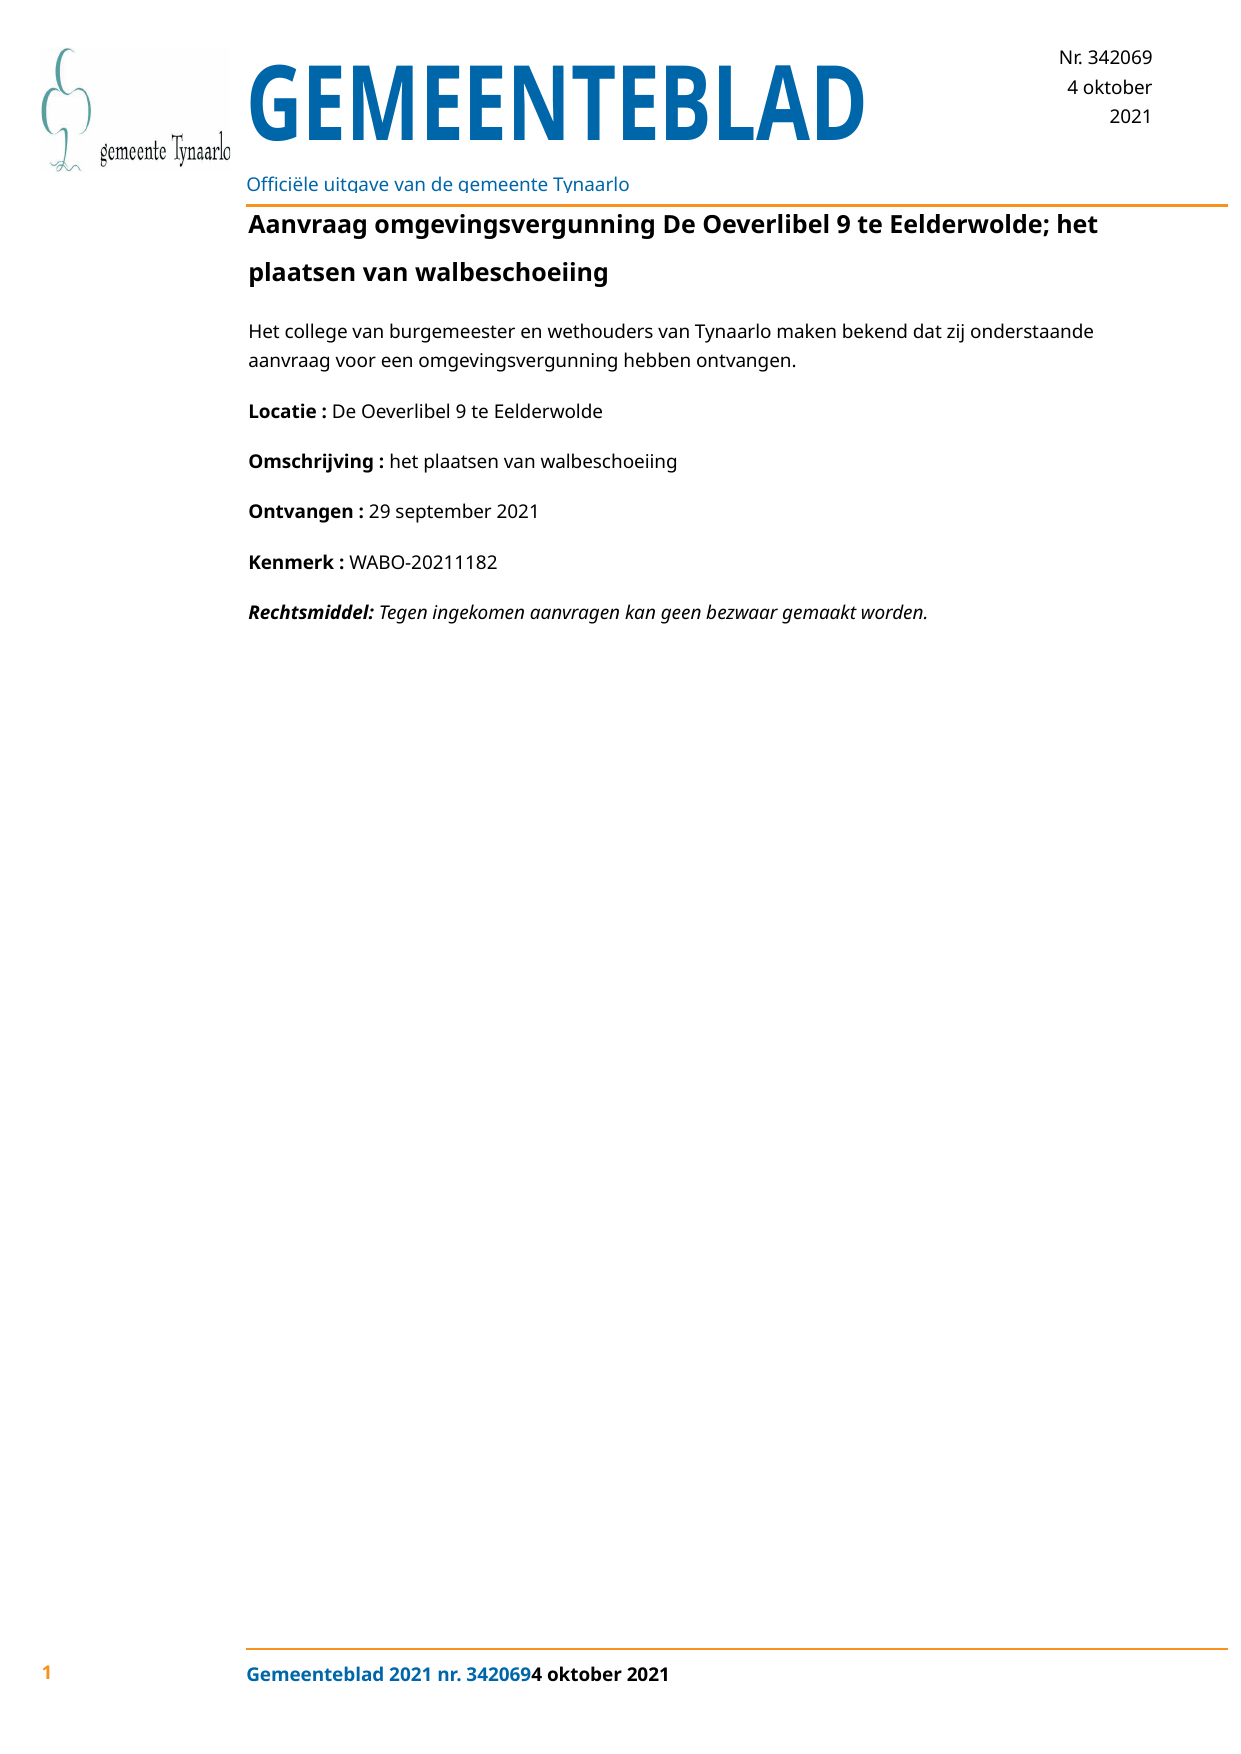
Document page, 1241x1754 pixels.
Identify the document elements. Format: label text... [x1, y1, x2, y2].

text Aanvraag omgevingsvergunning De Oeverlibel 9 te Eelderwolde; het plaatsen van walbeschoeiing [248, 207, 1152, 288]
text Locatie : De Oeverlibel 9 te Eelderwolde [248, 398, 1152, 424]
text Kenmerk : WABO-20211182 [248, 549, 1152, 575]
text Omschrijving : het plaatsen van walbeschoeiing [248, 448, 1152, 474]
picture [41, 47, 231, 172]
text Rechtsmiddel: Tegen ingekomen aanvragen kan geen bezwaar gemaakt worden. [248, 599, 1152, 625]
text Het college van burgemeester en wethouders van Tynaarlo maken bekend dat zij onderstaande aanvraag voor een omgevingsvergunning hebben ontvangen. [248, 318, 1152, 373]
text Ontvangen : 29 september 2021 [248, 499, 1152, 524]
